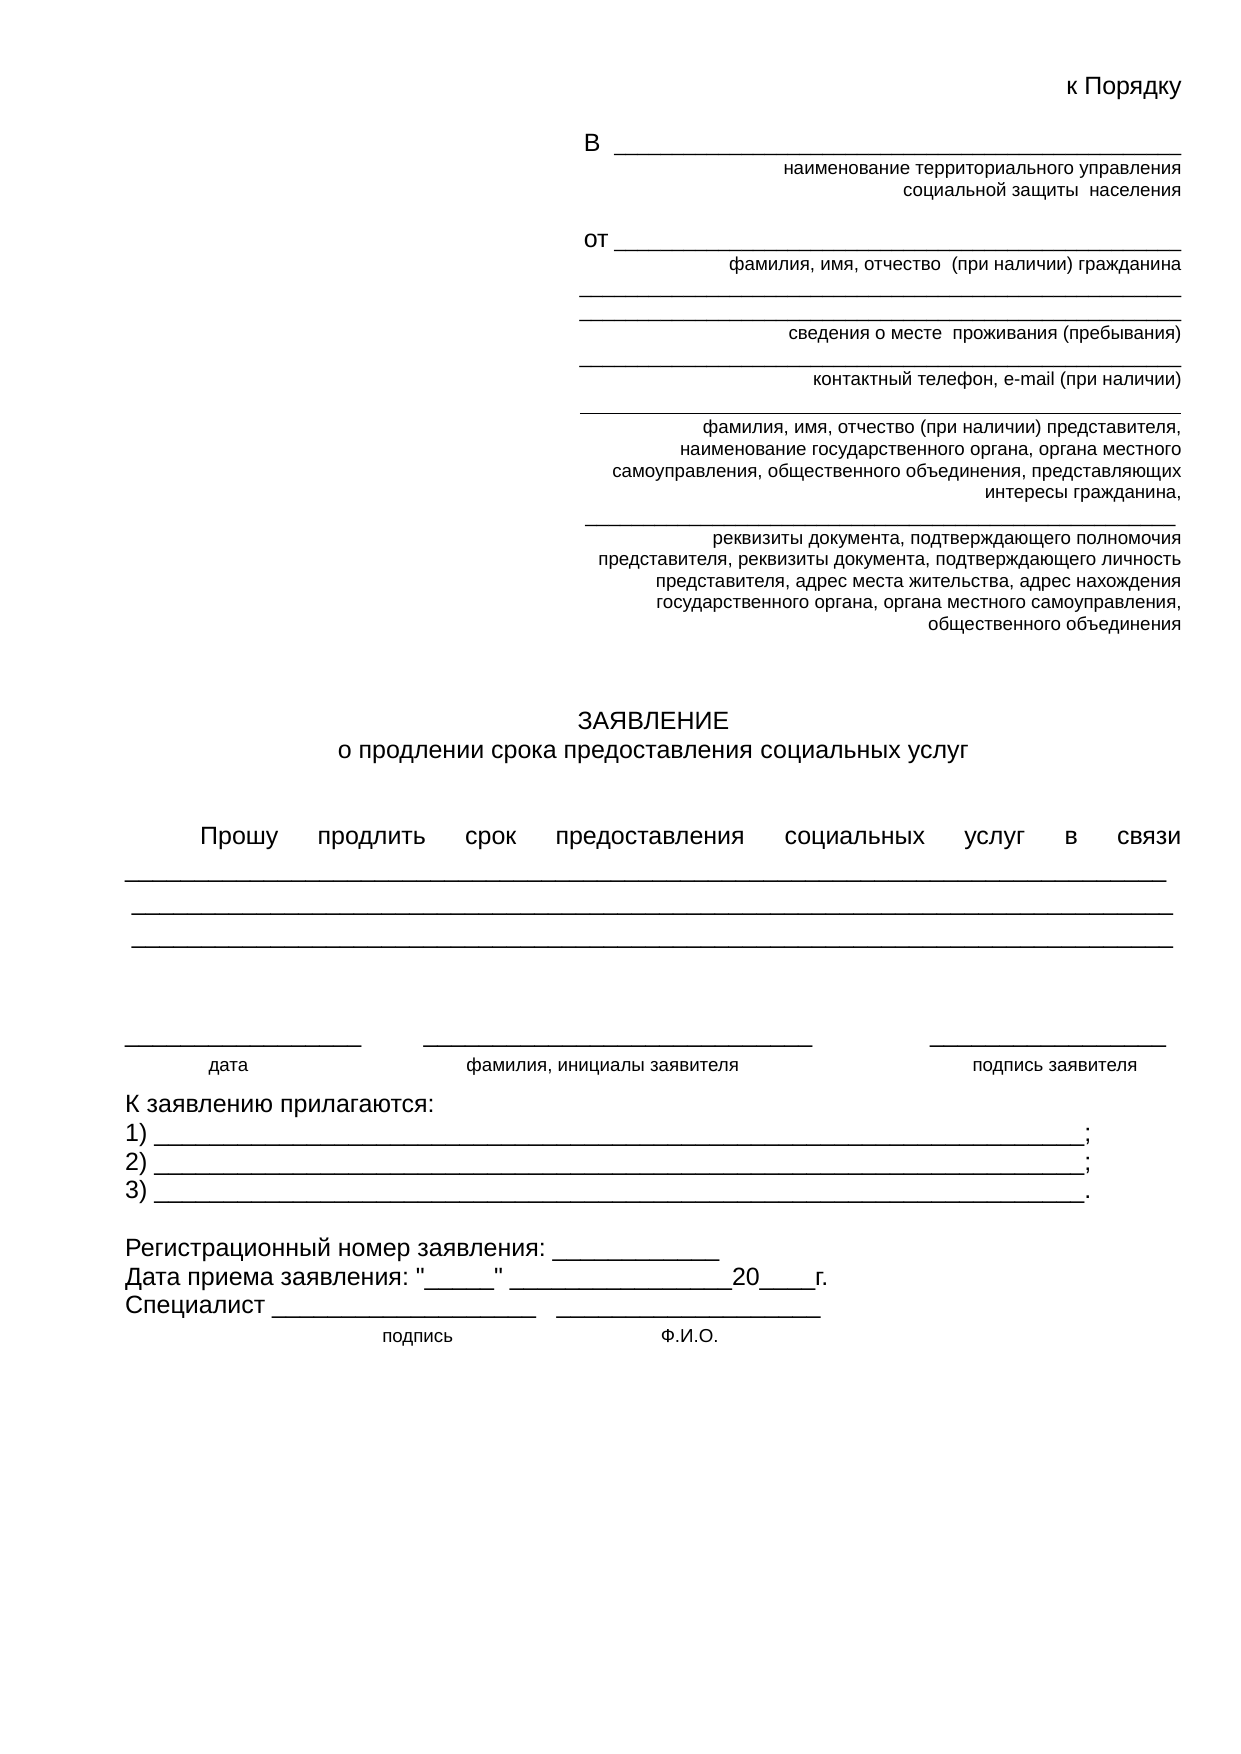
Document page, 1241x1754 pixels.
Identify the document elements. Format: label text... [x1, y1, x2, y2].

text фамилия, имя, отчество (при наличии) представителя, наименование государственного органа, органа местного самоуправления, общественного объединения, представляющих интересы гражданина, [580, 414, 1181, 499]
text о продлении срока предоставления социальных услуг [125, 735, 1181, 764]
text фамилия, имя, отчество (при наличии) гражданина [125, 253, 1181, 274]
text подпись Ф.И.О. [125, 1319, 1181, 1348]
text от _________________________________________________ [125, 224, 1181, 253]
text ____________________________________________________ [125, 298, 1181, 322]
text ____________________________________________________ [125, 274, 1181, 298]
text 2) ___________________________________________________________________; [125, 1147, 1181, 1176]
text сведения о месте проживания (пребывания) [125, 322, 1181, 344]
text реквизиты документа, подтверждающего полномочия представителя, реквизиты документа, подтверждающего личность представителя, адрес места жительства, адрес нахождения государственного органа, органа местного самоуправления, общественного объединения [580, 523, 1181, 634]
text социальной защиты населения [125, 179, 1181, 200]
text 1) ___________________________________________________________________; [125, 1118, 1181, 1147]
text наименование территориального управления [125, 157, 1181, 179]
text ___________________________________________________ [580, 499, 1181, 523]
text к Порядку [125, 71, 1181, 99]
text Прошу продлить срок предоставления социальных услуг в связи ___________________________________________________________________________ [125, 821, 1181, 883]
text К заявлению прилагаются: [125, 1089, 1181, 1118]
text Специалист ___________________ ___________________ [125, 1291, 1181, 1319]
text ____________________________________________________ [125, 344, 1181, 368]
text Регистрационный номер заявления: ____________ [125, 1233, 1181, 1262]
text В _________________________________________________ [125, 128, 1181, 157]
text Дата приема заявления: "_____" ________________20____г. [125, 1262, 1181, 1291]
text ______________________________________________________________________________________________________________________________________________________ [125, 887, 1181, 949]
text 3) ___________________________________________________________________. [125, 1176, 1181, 1204]
text ЗАЯВЛЕНИЕ [125, 706, 1181, 735]
text контактный телефон, e-mail (при наличии) [125, 368, 1181, 389]
text _________________ ____________________________ _________________ [125, 1019, 1181, 1048]
text дата фамилия, инициалы заявителя подпись заявителя [125, 1048, 1181, 1077]
